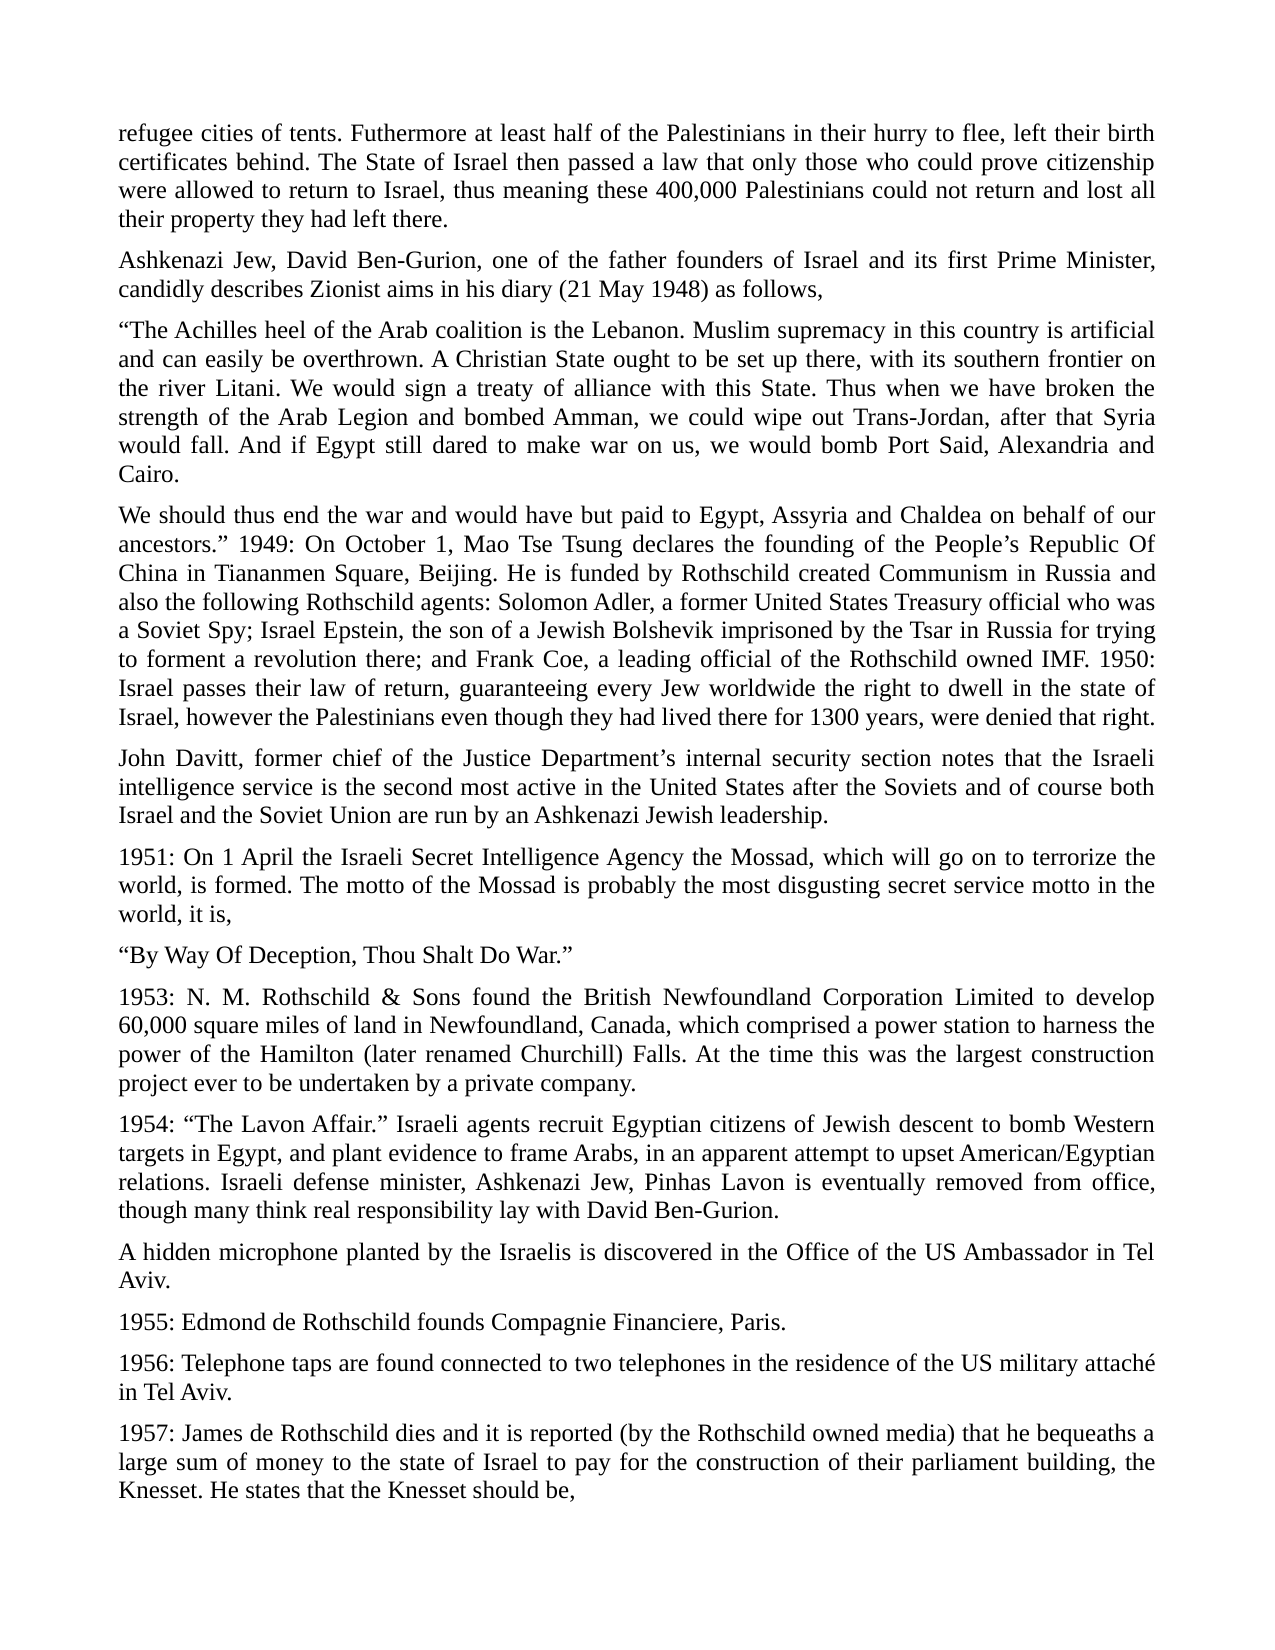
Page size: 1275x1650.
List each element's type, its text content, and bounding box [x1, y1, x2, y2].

text 1951: On 1 April the Israeli Secret Intelligence Agency the Mossad, which will go on to terrorize the world, is formed. The motto of the Mossad is probably the most disgusting secret service motto in the world, it is, [118, 842, 1157, 928]
text “By Way Of Deception, Thou Shalt Do War.” [118, 941, 1157, 969]
text 1957: James de Rothschild dies and it is reported (by the Rothschild owned media) that he bequeaths a large sum of money to the state of Israel to pay for the construction of their parliament building, the Knesset. He states that the Knesset should be, [118, 1418, 1157, 1504]
text 1954: “The Lavon Affair.” Israeli agents recruit Egyptian citizens of Jewish descent to bomb Western targets in Egypt, and plant evidence to frame Arabs, in an apparent attempt to upset American/Egyptian relations. Israeli defense minister, Ashkenazi Jew, Pinhas Lavon is eventually removed from office, though many think real responsibility lay with David Ben-Gurion. [118, 1109, 1157, 1224]
text refugee cities of tents. Futhermore at least half of the Palestinians in their hurry to flee, left their birth certificates behind. The State of Israel then passed a law that only those who could prove citizenship were allowed to return to Israel, thus meaning these 400,000 Palestinians could not return and lost all their property they had left there. [118, 118, 1157, 233]
text Ashkenazi Jew, David Ben-Gurion, one of the father founders of Israel and its first Prime Minister, candidly describes Zionist aims in his diary (21 May 1948) as follows, [118, 246, 1157, 303]
text 1955: Edmond de Rothschild founds Compagnie Financiere, Paris. [118, 1307, 1157, 1336]
text 1956: Telephone taps are found connected to two telephones in the residence of the US military attaché in Tel Aviv. [118, 1348, 1157, 1406]
text We should thus end the war and would have but paid to Egypt, Assyria and Chaldea on behalf of our ancestors.” 1949: On October 1, Mao Tse Tsung declares the founding of the People’s Republic Of China in Tiananmen Square, Beijing. He is funded by Rothschild created Communism in Russia and also the following Rothschild agents: Solomon Adler, a former United States Treasury official who was a Soviet Spy; Israel Epstein, the son of a Jewish Bolshevik imprisoned by the Tsar in Russia for trying to forment a revolution there; and Frank Coe, a leading official of the Rothschild owned IMF. 1950: Israel passes their law of return, guaranteeing every Jew worldwide the right to dwell in the state of Israel, however the Palestinians even though they had lived there for 1300 years, were denied that right. [118, 501, 1157, 731]
text 1953: N. M. Rothschild & Sons found the British Newfoundland Corporation Limited to develop 60,000 square miles of land in Newfoundland, Canada, which comprised a power station to harness the power of the Hamilton (later renamed Churchill) Falls. At the time this was the largest construction project ever to be undertaken by a private company. [118, 982, 1157, 1097]
text John Davitt, former chief of the Justice Department’s internal security section notes that the Israeli intelligence service is the second most active in the United States after the Soviets and of course both Israel and the Soviet Union are run by an Ashkenazi Jewish leadership. [118, 743, 1157, 829]
text A hidden microphone planted by the Israelis is discovered in the Office of the US Ambassador in Tel Aviv. [118, 1237, 1157, 1294]
text “The Achilles heel of the Arab coalition is the Lebanon. Muslim supremacy in this country is artificial and can easily be overthrown. A Christian State ought to be set up there, with its southern frontier on the river Litani. We would sign a treaty of alliance with this State. Thus when we have broken the strength of the Arab Legion and bombed Amman, we could wipe out Trans-Jordan, after that Syria would fall. And if Egypt still dared to make war on us, we would bomb Port Said, Alexandria and Cairo. [118, 316, 1157, 488]
